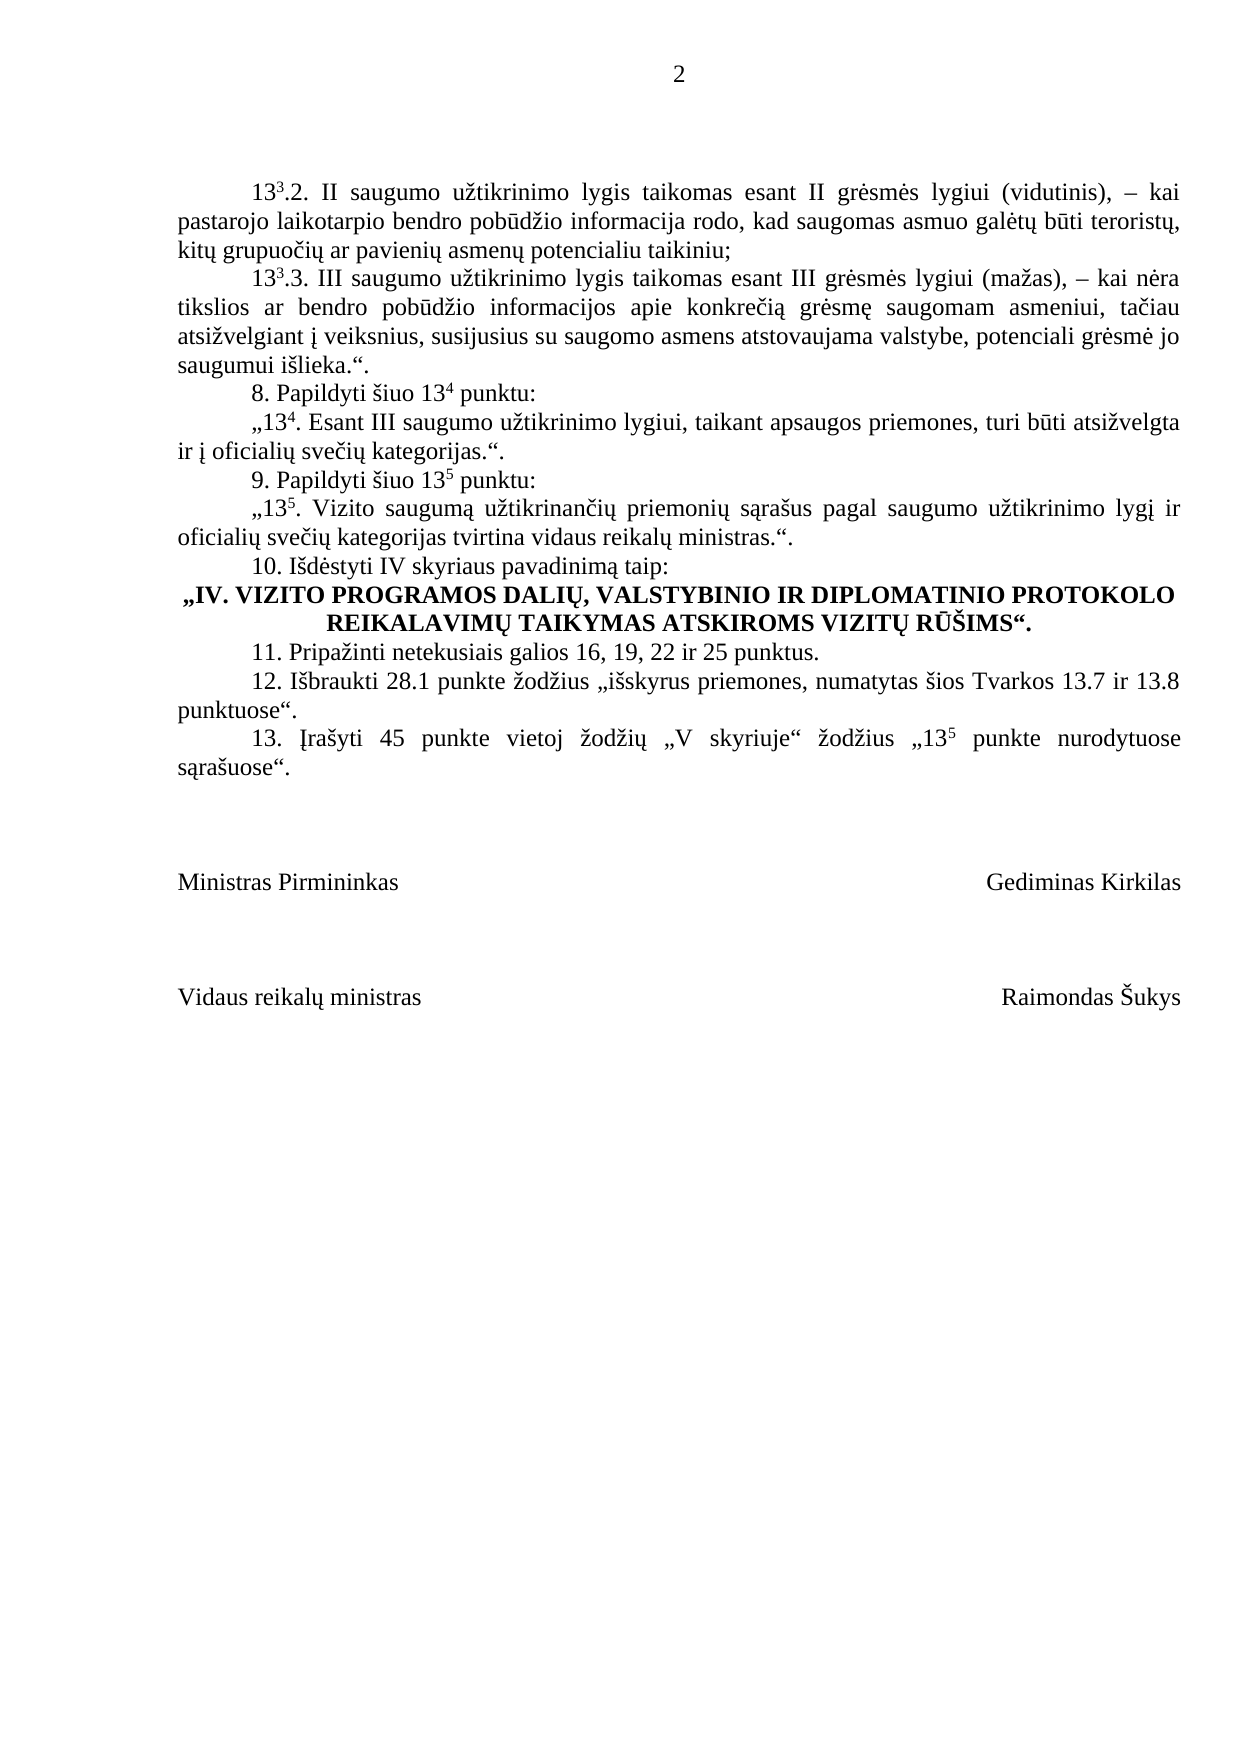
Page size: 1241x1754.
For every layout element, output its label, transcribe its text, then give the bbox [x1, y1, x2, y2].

text 10. Išdėstyti IV skyriaus pavadinimą taip: [177, 551, 1181, 580]
text „134. Esant III saugumo užtikrinimo lygiui, taikant apsaugos priemones, turi būti atsižvelgta ir į oficialių svečių kategorijas.“. [177, 407, 1181, 465]
text Ministras Pirmininkas Gediminas Kirkilas [177, 867, 1181, 896]
text 11. Pripažinti netekusiais galios 16, 19, 22 ir 25 punktus. [177, 637, 1181, 666]
text Vidaus reikalų ministras Raimondas Šukys [177, 982, 1181, 1011]
text 8. Papildyti šiuo 134 punktu: [177, 378, 1181, 407]
text 9. Papildyti šiuo 135 punktu: [177, 465, 1181, 493]
text 13. Įrašyti 45 punkte vietoj žodžių „V skyriuje“ žodžius „135 punkte nurodytuose sąrašuose“. [177, 723, 1181, 781]
text 12. Išbraukti 28.1 punkte žodžius „išskyrus priemones, numatytas šios Tvarkos 13.7 ir 13.8 punktuose“. [177, 666, 1181, 723]
text „IV. VIZITO PROGRAMOS DALIŲ, VALSTYBINIO IR DIPLOMATINIO PROTOKOLO REIKALAVIMŲ TAIKYMAS ATSKIROMS VIZITŲ RŪŠIMS“. [177, 580, 1181, 637]
text „135. Vizito saugumą užtikrinančių priemonių sąrašus pagal saugumo užtikrinimo lygį ir oficialių svečių kategorijas tvirtina vidaus reikalų ministras.“. [177, 493, 1181, 551]
text 133.3. III saugumo užtikrinimo lygis taikomas esant III grėsmės lygiui (mažas), – kai nėra tikslios ar bendro pobūdžio informacijos apie konkrečią grėsmę saugomam asmeniui, tačiau atsižvelgiant į veiksnius, susijusius su saugomo asmens atstovaujama valstybe, potenciali grėsmė jo saugumui išlieka.“. [177, 263, 1181, 378]
text 133.2. II saugumo užtikrinimo lygis taikomas esant II grėsmės lygiui (vidutinis), – kai pastarojo laikotarpio bendro pobūdžio informacija rodo, kad saugomas asmuo galėtų būti teroristų, kitų grupuočių ar pavienių asmenų potencialiu taikiniu; [177, 177, 1181, 263]
